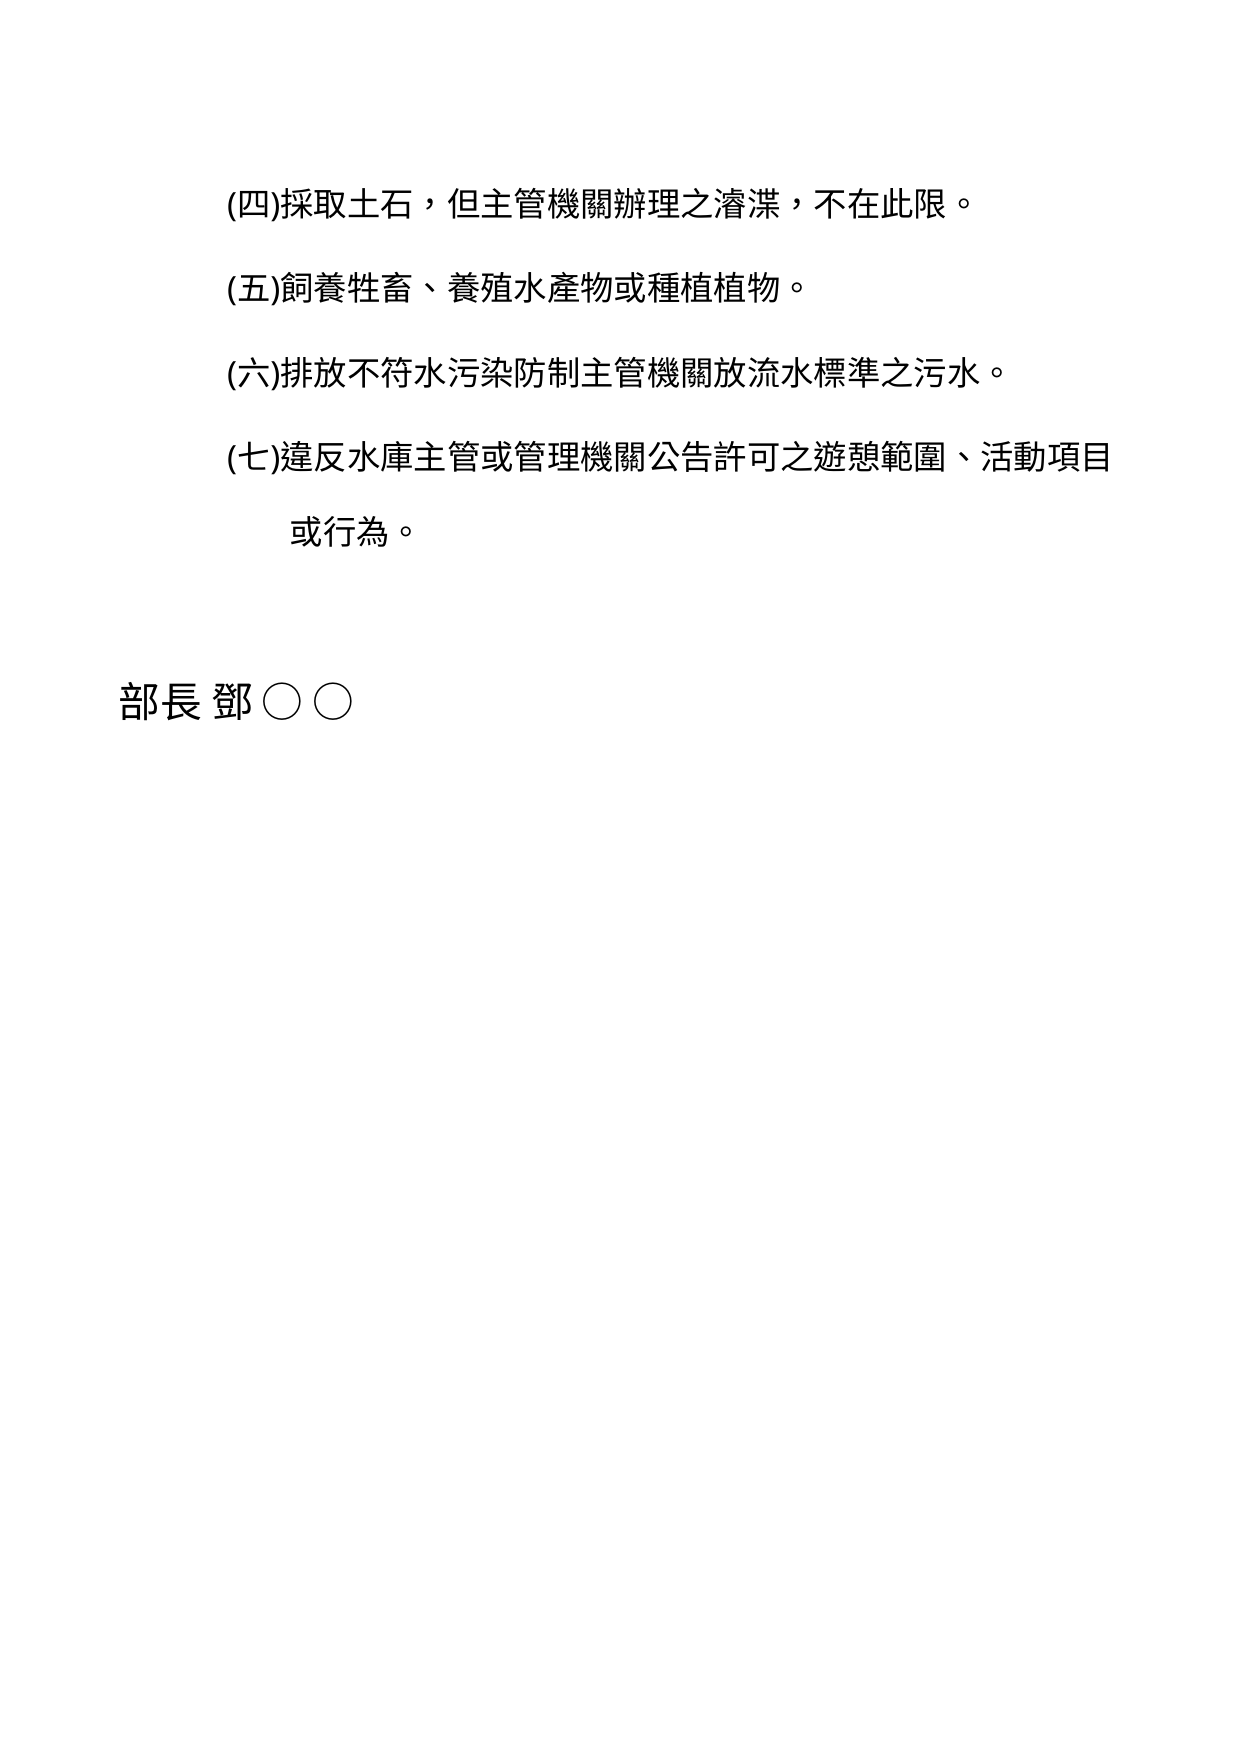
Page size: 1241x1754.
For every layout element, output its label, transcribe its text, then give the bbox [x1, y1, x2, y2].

text 部長 鄧 ○ ○ [118, 661, 1122, 736]
text (七)違反水庫主管或管理機關公告許可之遊憩範圍、活動項目或行為。 [227, 418, 1122, 568]
text (六)排放不符水污染防制主管機關放流水標準之污水。 [227, 333, 1122, 408]
text (四)採取土石，但主管機關辦理之濬渫，不在此限。 [227, 164, 1122, 239]
text (五)飼養牲畜、養殖水產物或種植植物。 [227, 249, 1122, 324]
